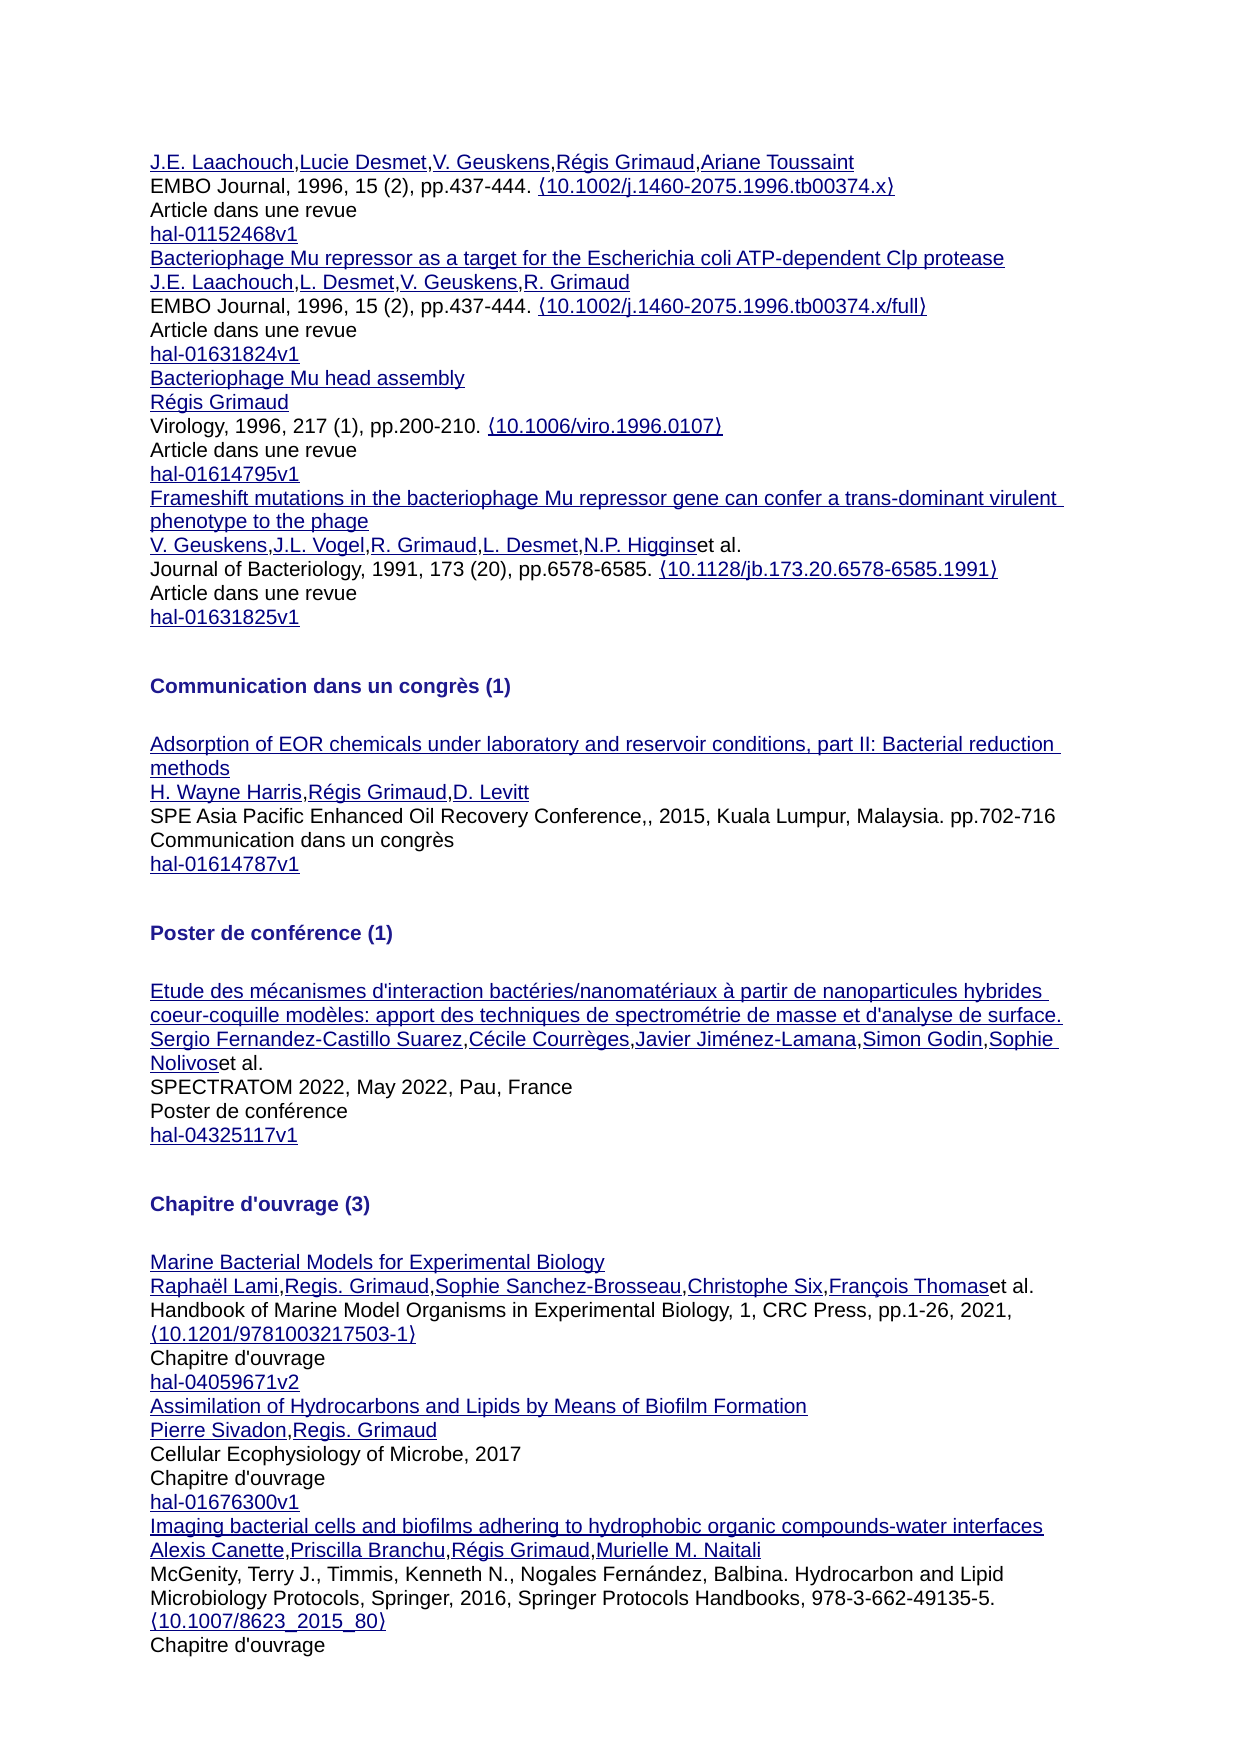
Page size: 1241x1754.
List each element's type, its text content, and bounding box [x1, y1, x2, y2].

table_cell Bacteriophage Mu repressor as a target for the Escherichia coli ATP-dependent Clp protease J.E. Laachouch,L. Desmet,V. Geuskens,R. Grimaud EMBO Journal, 1996, 15 (2), pp.437-444. ⟨10.1002/j.1460-2075.1996.tb00374.x/full⟩ Article dans une revue hal-01631824v1 [150, 246, 1090, 366]
table_cell Bacteriophage Mu head assembly Régis Grimaud Virology, 1996, 217 (1), pp.200-210. ⟨10.1006/viro.1996.0107⟩ Article dans une revue hal-01614795v1 [150, 366, 1090, 485]
table_cell Imaging bacterial cells and biofilms adhering to hydrophobic organic compounds-water interfaces Alexis Canette,Priscilla Branchu,Régis Grimaud,Murielle M. Naitali McGenity, Terry J., Timmis, Kenneth N., Nogales Fernández, Balbina. Hydrocarbon and Lipid Microbiology Protocols, Springer, 2016, Springer Protocols Handbooks, 978-3-662-49135-5. ⟨10.1007/8623_2015_80⟩ Chapitre d'ouvrage [150, 1514, 1090, 1657]
table_cell Assimilation of Hydrocarbons and Lipids by Means of Biofilm Formation Pierre Sivadon,Regis. Grimaud Cellular Ecophysiology of Microbe, 2017 Chapitre d'ouvrage hal-01676300v1 [150, 1394, 1090, 1513]
table_cell Frameshift mutations in the bacteriophage Mu repressor gene can confer a trans-dominant virulent phenotype to the phage V. Geuskens,J.L. Vogel,R. Grimaud,L. Desmet,N.P. Higginset al. Journal of Bacteriology, 1991, 173 (20), pp.6578-6585. ⟨10.1128/jb.173.20.6578-6585.1991⟩ Article dans une revue hal-01631825v1 [150, 485, 1090, 629]
table_header Marine Bacterial Models for Experimental Biology Raphaël Lami,Regis. Grimaud,Sophie Sanchez-Brosseau,Christophe Six,François Thomaset al. Handbook of Marine Model Organisms in Experimental Biology, 1, CRC Press, pp.1-26, 2021, ⟨10.1201/9781003217503-1⟩ Chapitre d'ouvrage hal-04059671v2 [150, 1250, 1090, 1394]
subtitle Communication dans un congrès (1) [150, 674, 1090, 698]
table_header Etude des mécanismes d'interaction bactéries/nanomatériaux à partir de nanoparticules hybrides coeur-coquille modèles: apport des techniques de spectrométrie de masse et d'analyse de surface. Sergio Fernandez-Castillo Suarez,Cécile Courrèges,Javier Jiménez-Lamana,Simon Godin,Sophie Nolivoset al. SPECTRATOM 2022, May 2022, Pau, France Poster de conférence hal-04325117v1 [150, 979, 1090, 1147]
table_header Adsorption of EOR chemicals under laboratory and reservoir conditions, part II: Bacterial reduction methods H. Wayne Harris,Régis Grimaud,D. Levitt SPE Asia Pacific Enhanced Oil Recovery Conference,, 2015, Kuala Lumpur, Malaysia. pp.702-716 Communication dans un congrès hal-01614787v1 [150, 732, 1090, 876]
subtitle Chapitre d'ouvrage (3) [150, 1192, 1090, 1216]
table_cell J.E. Laachouch,Lucie Desmet,V. Geuskens,Régis Grimaud,Ariane Toussaint EMBO Journal, 1996, 15 (2), pp.437-444. ⟨10.1002/j.1460-2075.1996.tb00374.x⟩ Article dans une revue hal-01152468v1 [150, 150, 1090, 246]
subtitle Poster de conférence (1) [150, 921, 1090, 945]
